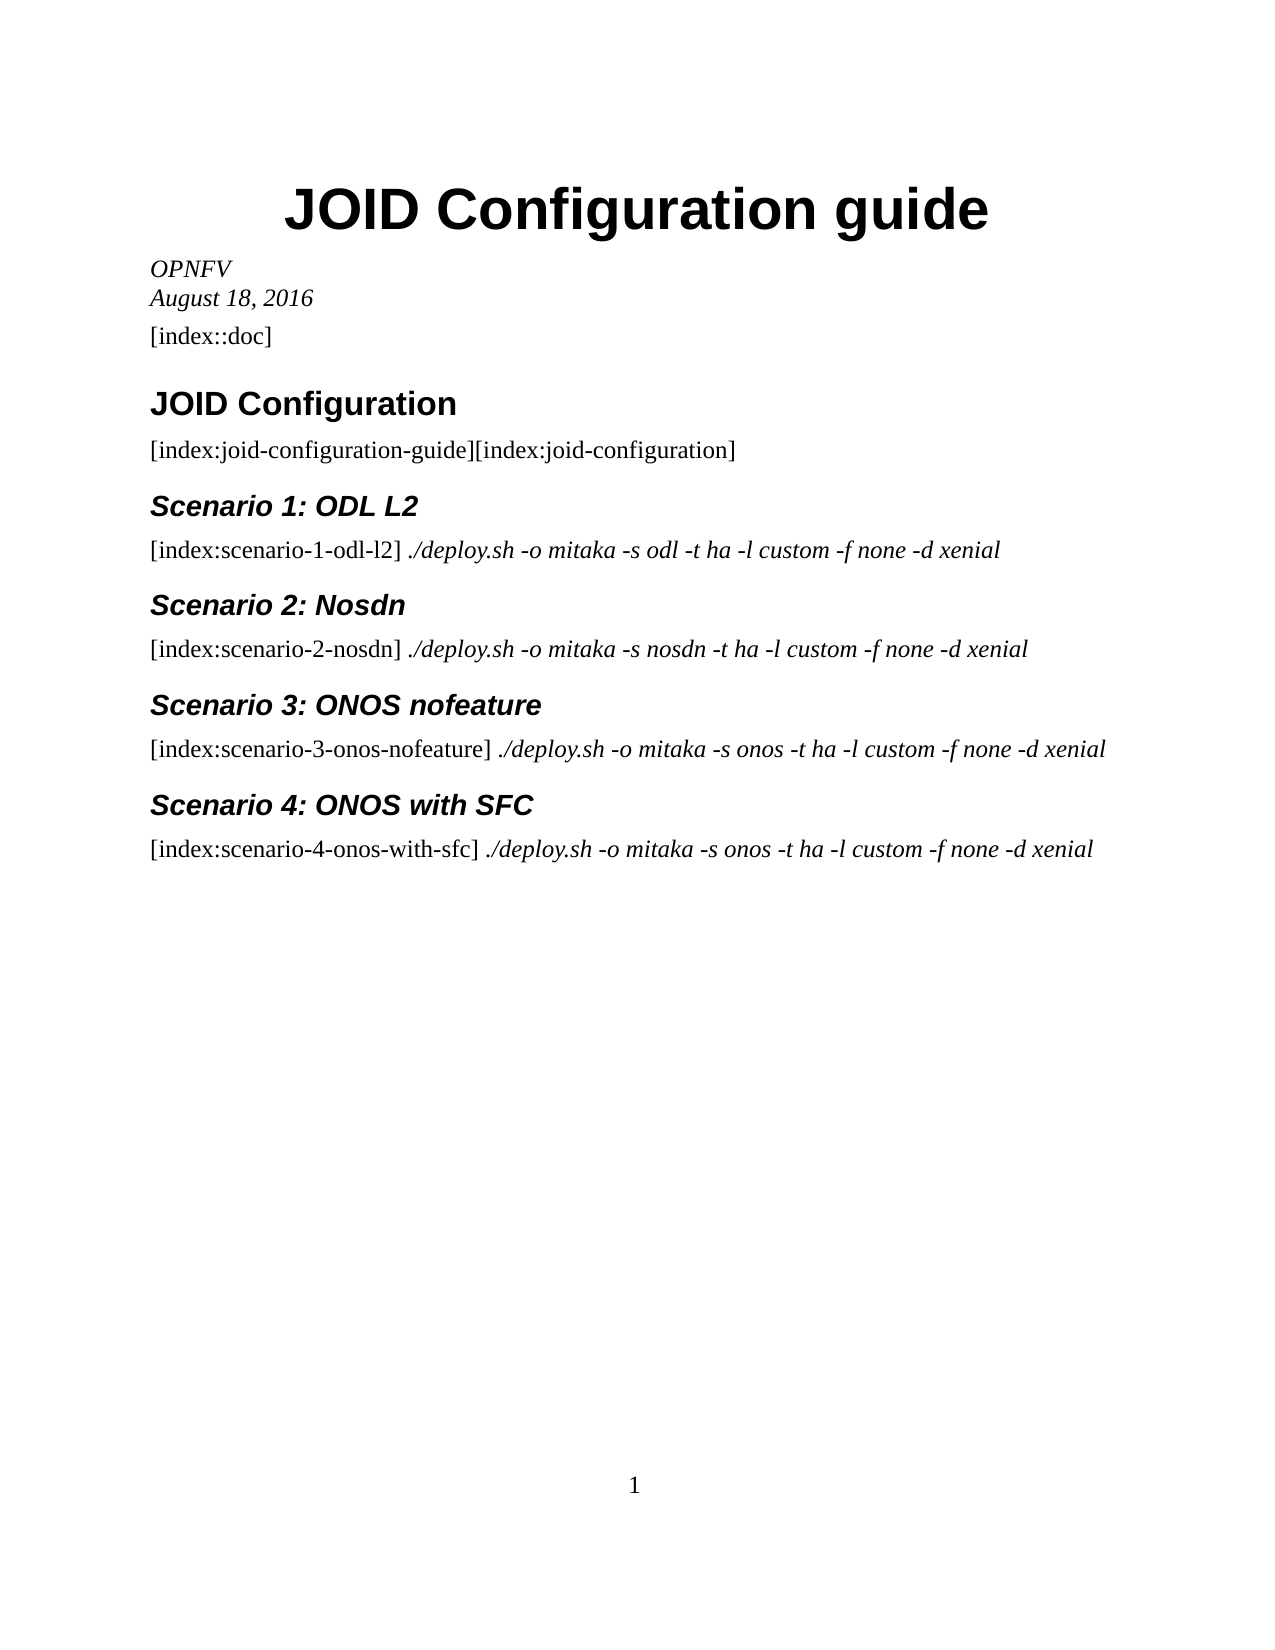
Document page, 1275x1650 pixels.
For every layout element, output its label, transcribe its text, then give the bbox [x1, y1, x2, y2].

subtitle Scenario 2: Nosdn [150, 588, 1125, 622]
subtitle JOID Configuration [150, 384, 1125, 422]
text [index:scenario-1-odl-l2] ./deploy.sh -o mitaka -s odl -t ha -l custom -f none -d xenial [150, 535, 1125, 563]
text [index:joid-configuration-guide][index:joid-configuration] [150, 435, 1125, 464]
text [index:scenario-2-nosdn] ./deploy.sh -o mitaka -s nosdn -t ha -l custom -f none -d xenial [150, 634, 1125, 663]
subtitle Scenario 4: ONOS with SFC [150, 788, 1125, 822]
text August 18, 2016 [150, 283, 1125, 312]
text [index:scenario-3-onos-nofeature] ./deploy.sh -o mitaka -s onos -t ha -l custom -f none -d xenial [150, 734, 1125, 763]
text OPNFV [150, 254, 1125, 283]
text [index::doc] [150, 321, 1125, 350]
text [index:scenario-4-onos-with-sfc] ./deploy.sh -o mitaka -s onos -t ha -l custom -f none -d xenial [150, 834, 1125, 863]
title JOID Configuration guide [150, 175, 1125, 242]
subtitle Scenario 1: ODL L2 [150, 489, 1125, 522]
subtitle Scenario 3: ONOS nofeature [150, 688, 1125, 722]
